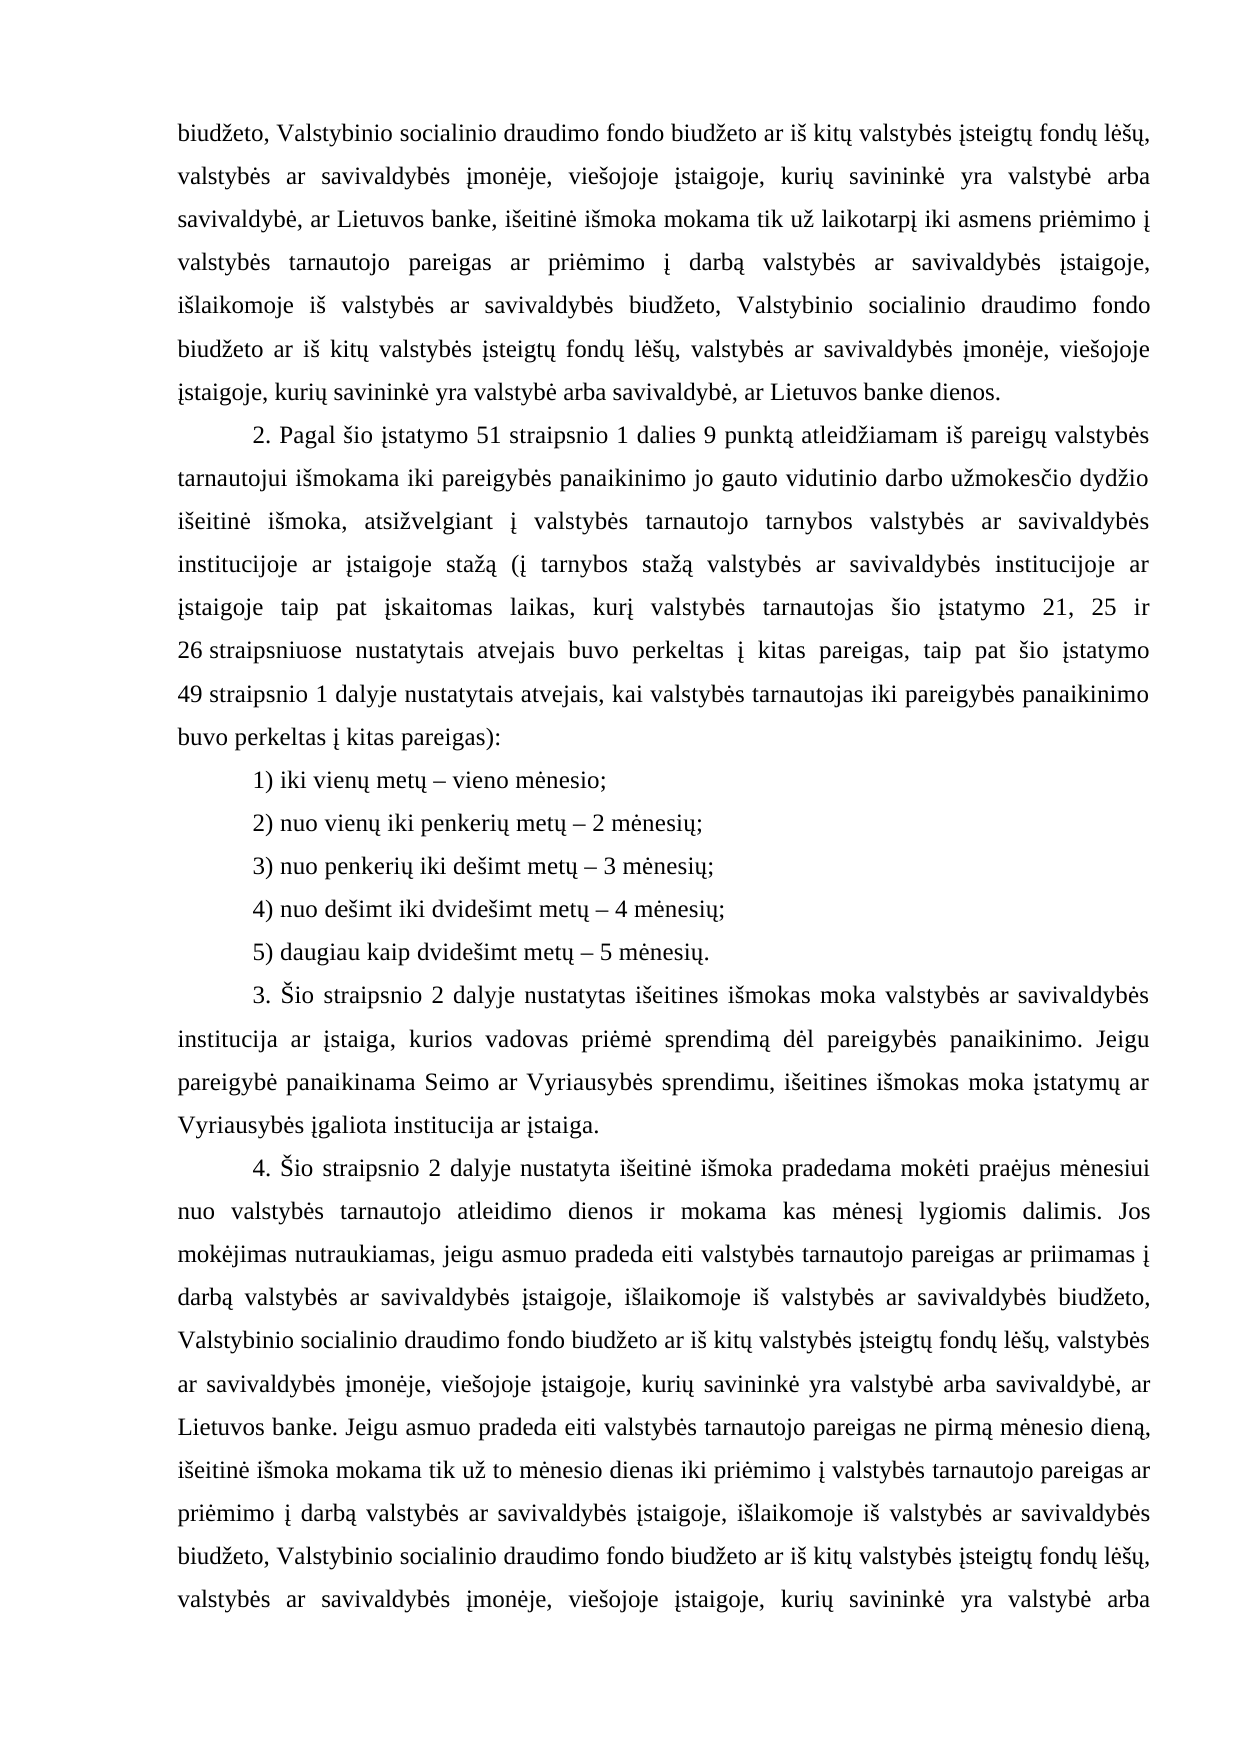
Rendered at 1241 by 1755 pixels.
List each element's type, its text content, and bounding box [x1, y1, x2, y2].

text 5) daugiau kaip dvidešimt metų – 5 mėnesių. [177, 937, 1152, 966]
text 4. Šio straipsnio 2 dalyje nustatyta išeitinė išmoka pradedama mokėti praėjus mėnesiui nuo valstybės tarnautojo atleidimo dienos ir mokama kas mėnesį lygiomis dalimis. Jos mokėjimas nutraukiamas, jeigu asmuo pradeda eiti valstybės tarnautojo pareigas ar priimamas į darbą valstybės ar savivaldybės įstaigoje, išlaikomoje iš valstybės ar savivaldybės biudžeto, Valstybinio socialinio draudimo fondo biudžeto ar iš kitų valstybės įsteigtų fondų lėšų, valstybės ar savivaldybės įmonėje, viešojoje įstaigoje, kurių savininkė yra valstybė arba savivaldybė, ar Lietuvos banke. Jeigu asmuo pradeda eiti valstybės tarnautojo pareigas ne pirmą mėnesio dieną, išeitinė išmoka mokama tik už to mėnesio dienas iki priėmimo į valstybės tarnautojo pareigas ar priėmimo į darbą valstybės ar savivaldybės įstaigoje, išlaikomoje iš valstybės ar savivaldybės biudžeto, Valstybinio socialinio draudimo fondo biudžeto ar iš kitų valstybės įsteigtų fondų lėšų, valstybės ar savivaldybės įmonėje, viešojoje įstaigoje, kurių savininkė yra valstybė arba [177, 1153, 1152, 1613]
text 3. Šio straipsnio 2 dalyje nustatytas išeitines išmokas moka valstybės ar savivaldybės institucija ar įstaiga, kurios vadovas priėmė sprendimą dėl pareigybės panaikinimo. Jeigu pareigybė panaikinama Seimo ar Vyriausybės sprendimu, išeitines išmokas moka įstatymų ar Vyriausybės įgaliota institucija ar įstaiga. [177, 981, 1152, 1139]
text 4) nuo dešimt iki dvidešimt metų – 4 mėnesių; [177, 894, 1152, 923]
text 2. Pagal šio įstatymo 51 straipsnio 1 dalies 9 punktą atleidžiamam iš pareigų valstybės tarnautojui išmokama iki pareigybės panaikinimo jo gauto vidutinio darbo užmokesčio dydžio išeitinė išmoka, atsižvelgiant į valstybės tarnautojo tarnybos valstybės ar savivaldybės institucijoje ar įstaigoje stažą (į tarnybos stažą valstybės ar savivaldybės institucijoje ar įstaigoje taip pat įskaitomas laikas, kurį valstybės tarnautojas šio įstatymo 21, 25 ir 26 straipsniuose nustatytais atvejais buvo perkeltas į kitas pareigas, taip pat šio įstatymo 49 straipsnio 1 dalyje nustatytais atvejais, kai valstybės tarnautojas iki pareigybės panaikinimo buvo perkeltas į kitas pareigas): [177, 420, 1152, 751]
text 2) nuo vienų iki penkerių metų – 2 mėnesių; [177, 808, 1152, 837]
text 3) nuo penkerių iki dešimt metų – 3 mėnesių; [177, 851, 1152, 880]
text 1) iki vienų metų – vieno mėnesio; [177, 765, 1152, 794]
text biudžeto, Valstybinio socialinio draudimo fondo biudžeto ar iš kitų valstybės įsteigtų fondų lėšų, valstybės ar savivaldybės įmonėje, viešojoje įstaigoje, kurių savininkė yra valstybė arba savivaldybė, ar Lietuvos banke, išeitinė išmoka mokama tik už laikotarpį iki asmens priėmimo į valstybės tarnautojo pareigas ar priėmimo į darbą valstybės ar savivaldybės įstaigoje, išlaikomoje iš valstybės ar savivaldybės biudžeto, Valstybinio socialinio draudimo fondo biudžeto ar iš kitų valstybės įsteigtų fondų lėšų, valstybės ar savivaldybės įmonėje, viešojoje įstaigoje, kurių savininkė yra valstybė arba savivaldybė, ar Lietuvos banke dienos. [177, 118, 1152, 406]
